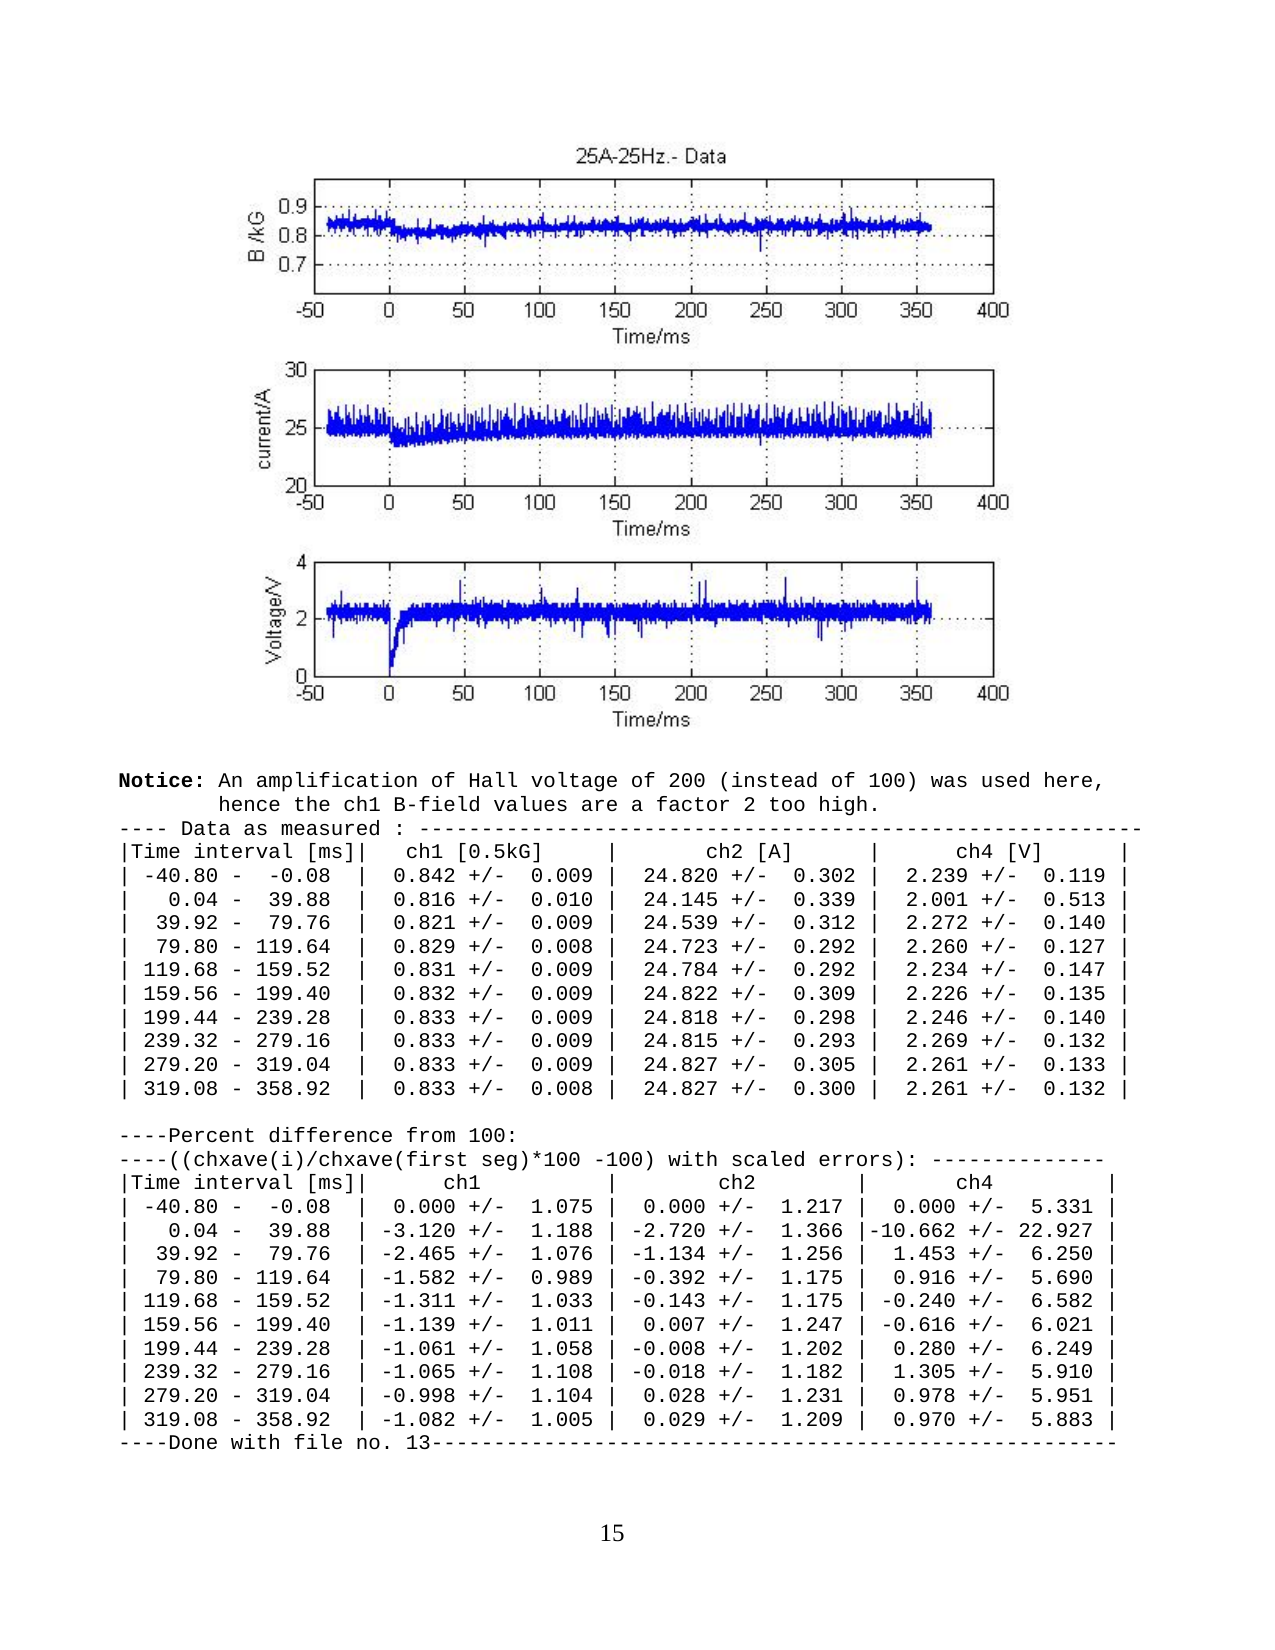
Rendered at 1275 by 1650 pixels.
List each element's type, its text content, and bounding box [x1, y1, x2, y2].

text | 279.20 - 319.04 | -0.998 +/- 1.104 | 0.028 +/- 1.231 | 0.978 +/- 5.951 | [118, 1385, 1157, 1409]
text ----((chxave(i)/chxave(first seg)*100 -100) with scaled errors): -------------- [118, 1149, 1157, 1172]
text | -40.80 - -0.08 | 0.842 +/- 0.009 | 24.820 +/- 0.302 | 2.239 +/- 0.119 | [118, 865, 1157, 888]
text | 39.92 - 79.76 | 0.821 +/- 0.009 | 24.539 +/- 0.312 | 2.272 +/- 0.140 | [118, 912, 1157, 936]
text | 0.04 - 39.88 | -3.120 +/- 1.188 | -2.720 +/- 1.366 |-10.662 +/- 22.927 | [118, 1219, 1157, 1243]
text | 239.32 - 279.16 | -1.065 +/- 1.108 | -0.018 +/- 1.182 | 1.305 +/- 5.910 | [118, 1361, 1157, 1385]
text | 119.68 - 159.52 | 0.831 +/- 0.009 | 24.784 +/- 0.292 | 2.234 +/- 0.147 | [118, 959, 1157, 983]
text | 239.32 - 279.16 | 0.833 +/- 0.009 | 24.815 +/- 0.293 | 2.269 +/- 0.132 | [118, 1030, 1157, 1054]
text | 319.08 - 358.92 | -1.082 +/- 1.005 | 0.029 +/- 1.209 | 0.970 +/- 5.883 | [118, 1409, 1157, 1432]
text | 159.56 - 199.40 | -1.139 +/- 1.011 | 0.007 +/- 1.247 | -0.616 +/- 6.021 | [118, 1314, 1157, 1338]
text | 79.80 - 119.64 | -1.582 +/- 0.989 | -0.392 +/- 1.175 | 0.916 +/- 5.690 | [118, 1267, 1157, 1291]
text | -40.80 - -0.08 | 0.000 +/- 1.075 | 0.000 +/- 1.217 | 0.000 +/- 5.331 | [118, 1196, 1157, 1219]
text | 319.08 - 358.92 | 0.833 +/- 0.008 | 24.827 +/- 0.300 | 2.261 +/- 0.132 | [118, 1078, 1157, 1101]
text | 199.44 - 239.28 | -1.061 +/- 1.058 | -0.008 +/- 1.202 | 0.280 +/- 6.249 | [118, 1338, 1157, 1361]
text | 159.56 - 199.40 | 0.832 +/- 0.009 | 24.822 +/- 0.309 | 2.226 +/- 0.135 | [118, 983, 1157, 1007]
picture [200, 130, 1075, 771]
text | 279.20 - 319.04 | 0.833 +/- 0.009 | 24.827 +/- 0.305 | 2.261 +/- 0.133 | [118, 1054, 1157, 1078]
text |Time interval [ms]| ch1 [0.5kG] | ch2 [A] | ch4 [V] | [118, 841, 1157, 865]
text ----Percent difference from 100: [118, 1125, 1157, 1149]
text | 39.92 - 79.76 | -2.465 +/- 1.076 | -1.134 +/- 1.256 | 1.453 +/- 6.250 | [118, 1243, 1157, 1267]
text |Time interval [ms]| ch1 | ch2 | ch4 | [118, 1172, 1157, 1196]
text ---- Data as measured : ---------------------------------------------------------- [118, 818, 1157, 841]
text ----Done with file no. 13------------------------------------------------------- [118, 1432, 1157, 1456]
text hence the ch1 B-field values are a factor 2 too high. [118, 794, 1157, 818]
text | 119.68 - 159.52 | -1.311 +/- 1.033 | -0.143 +/- 1.175 | -0.240 +/- 6.582 | [118, 1291, 1157, 1314]
text Notice: An amplification of Hall voltage of 200 (instead of 100) was used here, [118, 130, 1157, 794]
text | 199.44 - 239.28 | 0.833 +/- 0.009 | 24.818 +/- 0.298 | 2.246 +/- 0.140 | [118, 1007, 1157, 1030]
text | 0.04 - 39.88 | 0.816 +/- 0.010 | 24.145 +/- 0.339 | 2.001 +/- 0.513 | [118, 888, 1157, 912]
text | 79.80 - 119.64 | 0.829 +/- 0.008 | 24.723 +/- 0.292 | 2.260 +/- 0.127 | [118, 936, 1157, 959]
